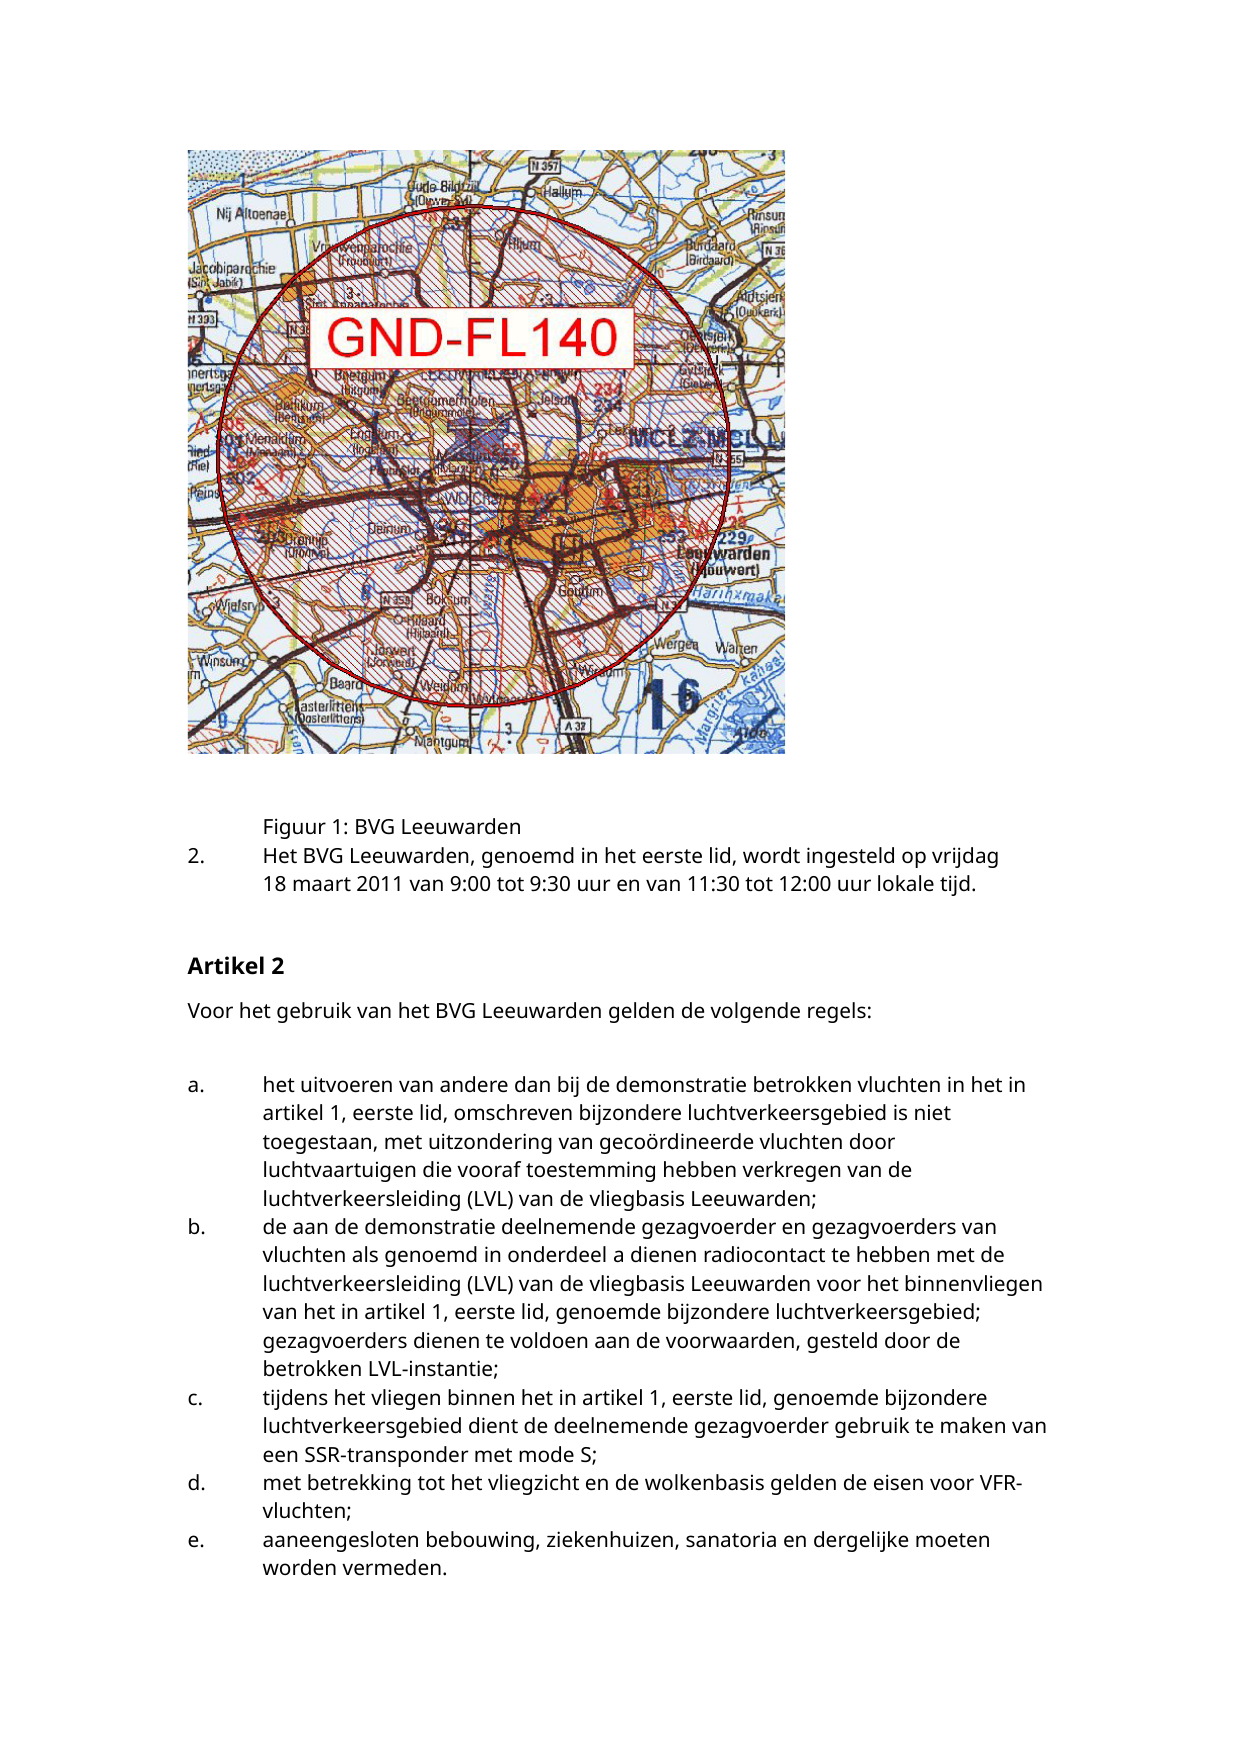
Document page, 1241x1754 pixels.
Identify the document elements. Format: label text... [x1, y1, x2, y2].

list het uitvoeren van andere dan bij de demonstratie betrokken vluchten in het in artikel 1, eerste lid, omschreven bijzondere luchtverkeersgebied is niet toegestaan, met uitzondering van gecoördineerde vluchten door luchtvaartuigen die vooraf toestemming hebben verkregen van de luchtverkeersleiding (LVL) van de vliegbasis Leeuwarden; [187, 1070, 1053, 1212]
list de aan de demonstratie deelnemende gezagvoerder en gezagvoerders van vluchten als genoemd in onderdeel a dienen radiocontact te hebben met de luchtverkeersleiding (LVL) van de vliegbasis Leeuwarden voor het binnenvliegen van het in artikel 1, eerste lid, genoemde bijzondere luchtverkeersgebied; gezagvoerders dienen te voldoen aan de voorwaarden, gesteld door de betrokken LVL-instantie; [187, 1212, 1053, 1383]
text Voor het gebruik van het BVG Leeuwarden gelden de volgende regels: [187, 997, 1053, 1025]
list met betrekking tot het vliegzicht en de wolkenbasis gelden de eisen voor VFR-vluchten; [187, 1468, 1053, 1525]
list Figuur 1: BVG Leeuwarden [187, 812, 1053, 841]
subtitle Artikel 2 [187, 950, 1053, 982]
picture [187, 150, 786, 754]
list Het BVG Leeuwarden, genoemd in het eerste lid, wordt ingesteld op vrijdag 18 maart 2011 van 9:00 tot 9:30 uur en van 11:30 tot 12:00 uur lokale tijd. [187, 841, 1053, 898]
list tijdens het vliegen binnen het in artikel 1, eerste lid, genoemde bijzondere luchtverkeersgebied dient de deelnemende gezagvoerder gebruik te maken van een SSR-transponder met mode S; [187, 1383, 1053, 1468]
list aaneengesloten bebouwing, ziekenhuizen, sanatoria en dergelijke moeten worden vermeden. [187, 1525, 1053, 1582]
